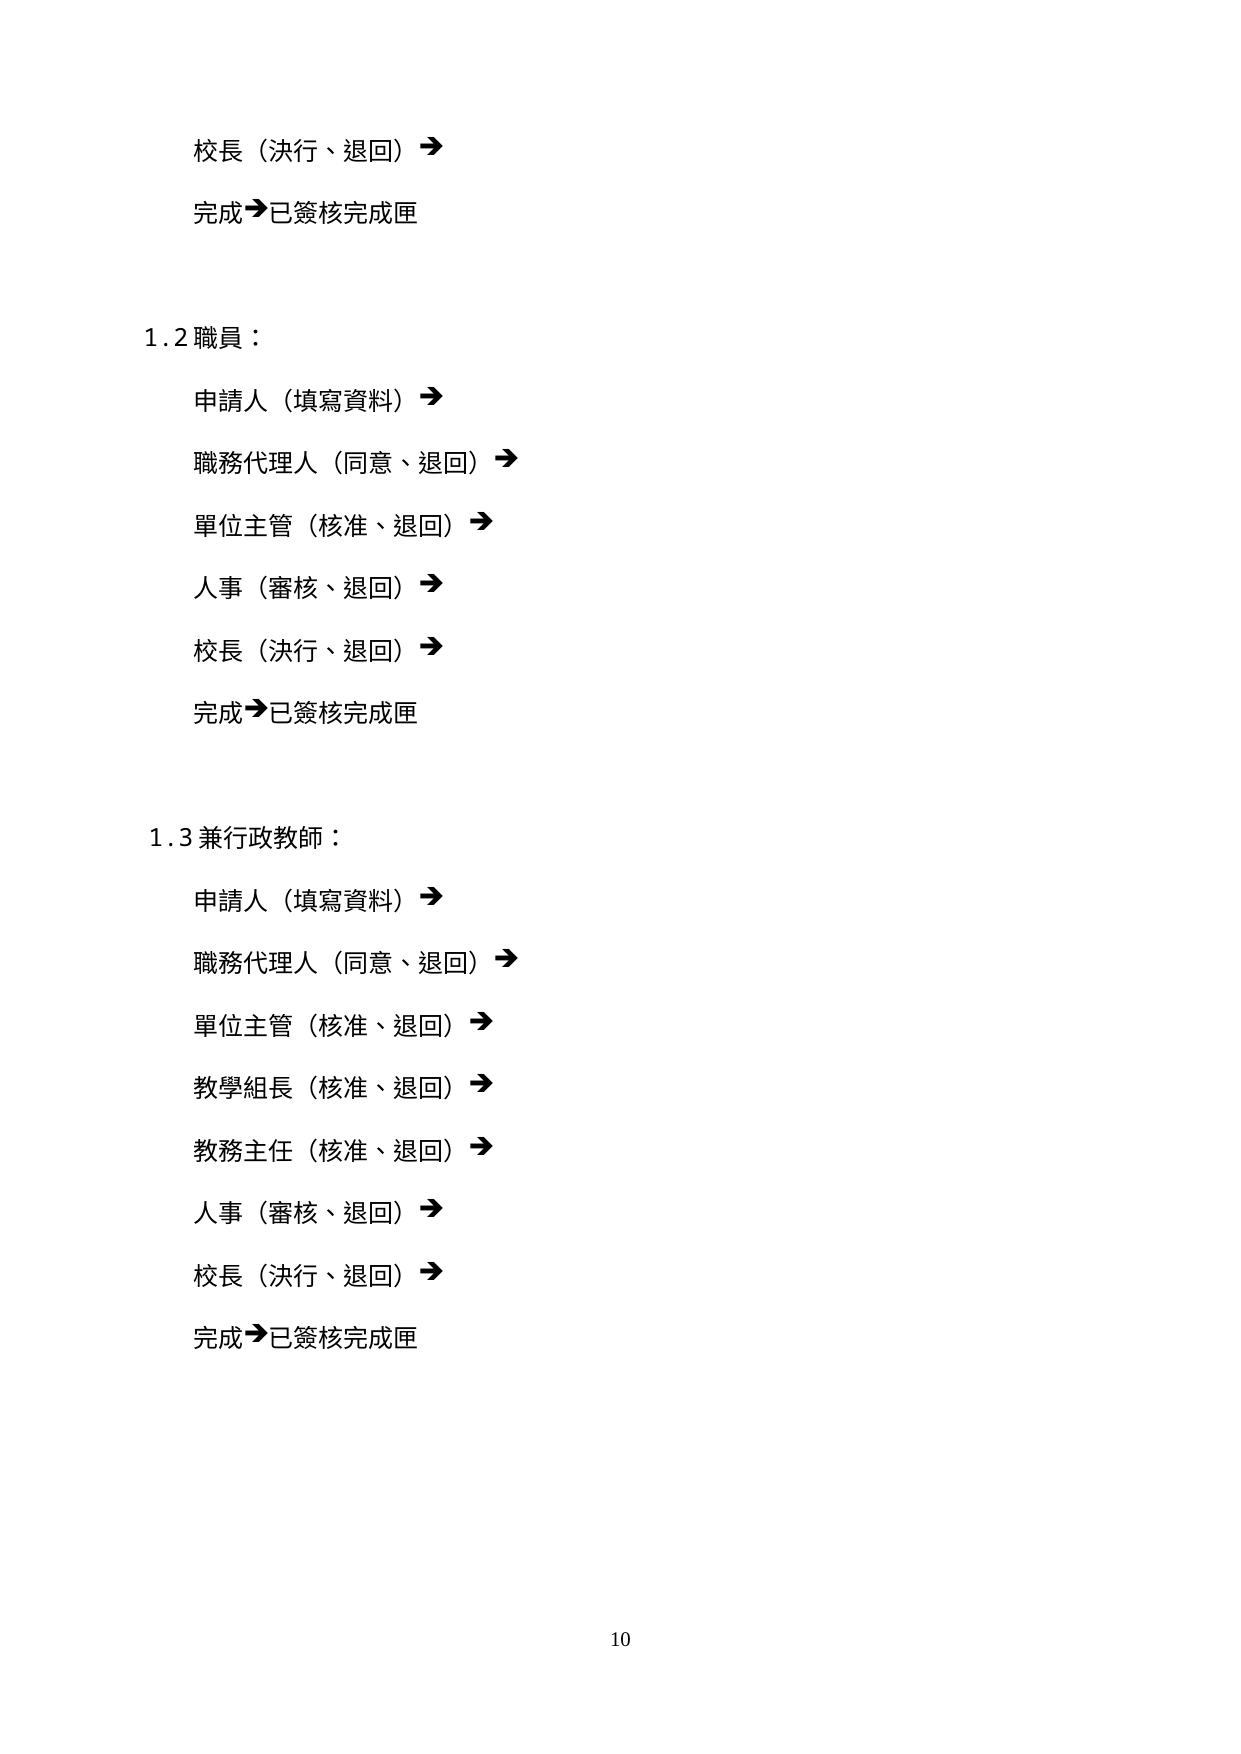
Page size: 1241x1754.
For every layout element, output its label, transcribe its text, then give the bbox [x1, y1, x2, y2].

text 1.2職員： [118, 295, 1122, 358]
text 完成已簽核完成匣 [118, 1295, 1122, 1358]
text 1.3兼行政教師： [118, 795, 1122, 858]
text 校長（決行、退回） [118, 108, 1122, 170]
text 職務代理人（同意、退回） [118, 920, 1122, 983]
text 教學組長（核准、退回） [118, 1045, 1122, 1108]
text 教務主任（核准、退回） [118, 1108, 1122, 1170]
text 校長（決行、退回） [118, 608, 1122, 670]
text 人事（審核、退回） [118, 545, 1122, 608]
text 完成已簽核完成匣 [118, 170, 1122, 233]
text 申請人（填寫資料） [118, 858, 1122, 920]
text 申請人（填寫資料） [118, 358, 1122, 420]
text 單位主管（核准、退回） [118, 483, 1122, 545]
text 單位主管（核准、退回） [118, 983, 1122, 1045]
text 職務代理人（同意、退回） [118, 420, 1122, 483]
text 校長（決行、退回） [118, 1233, 1122, 1295]
text 完成已簽核完成匣 [118, 670, 1122, 733]
text 人事（審核、退回） [118, 1170, 1122, 1233]
